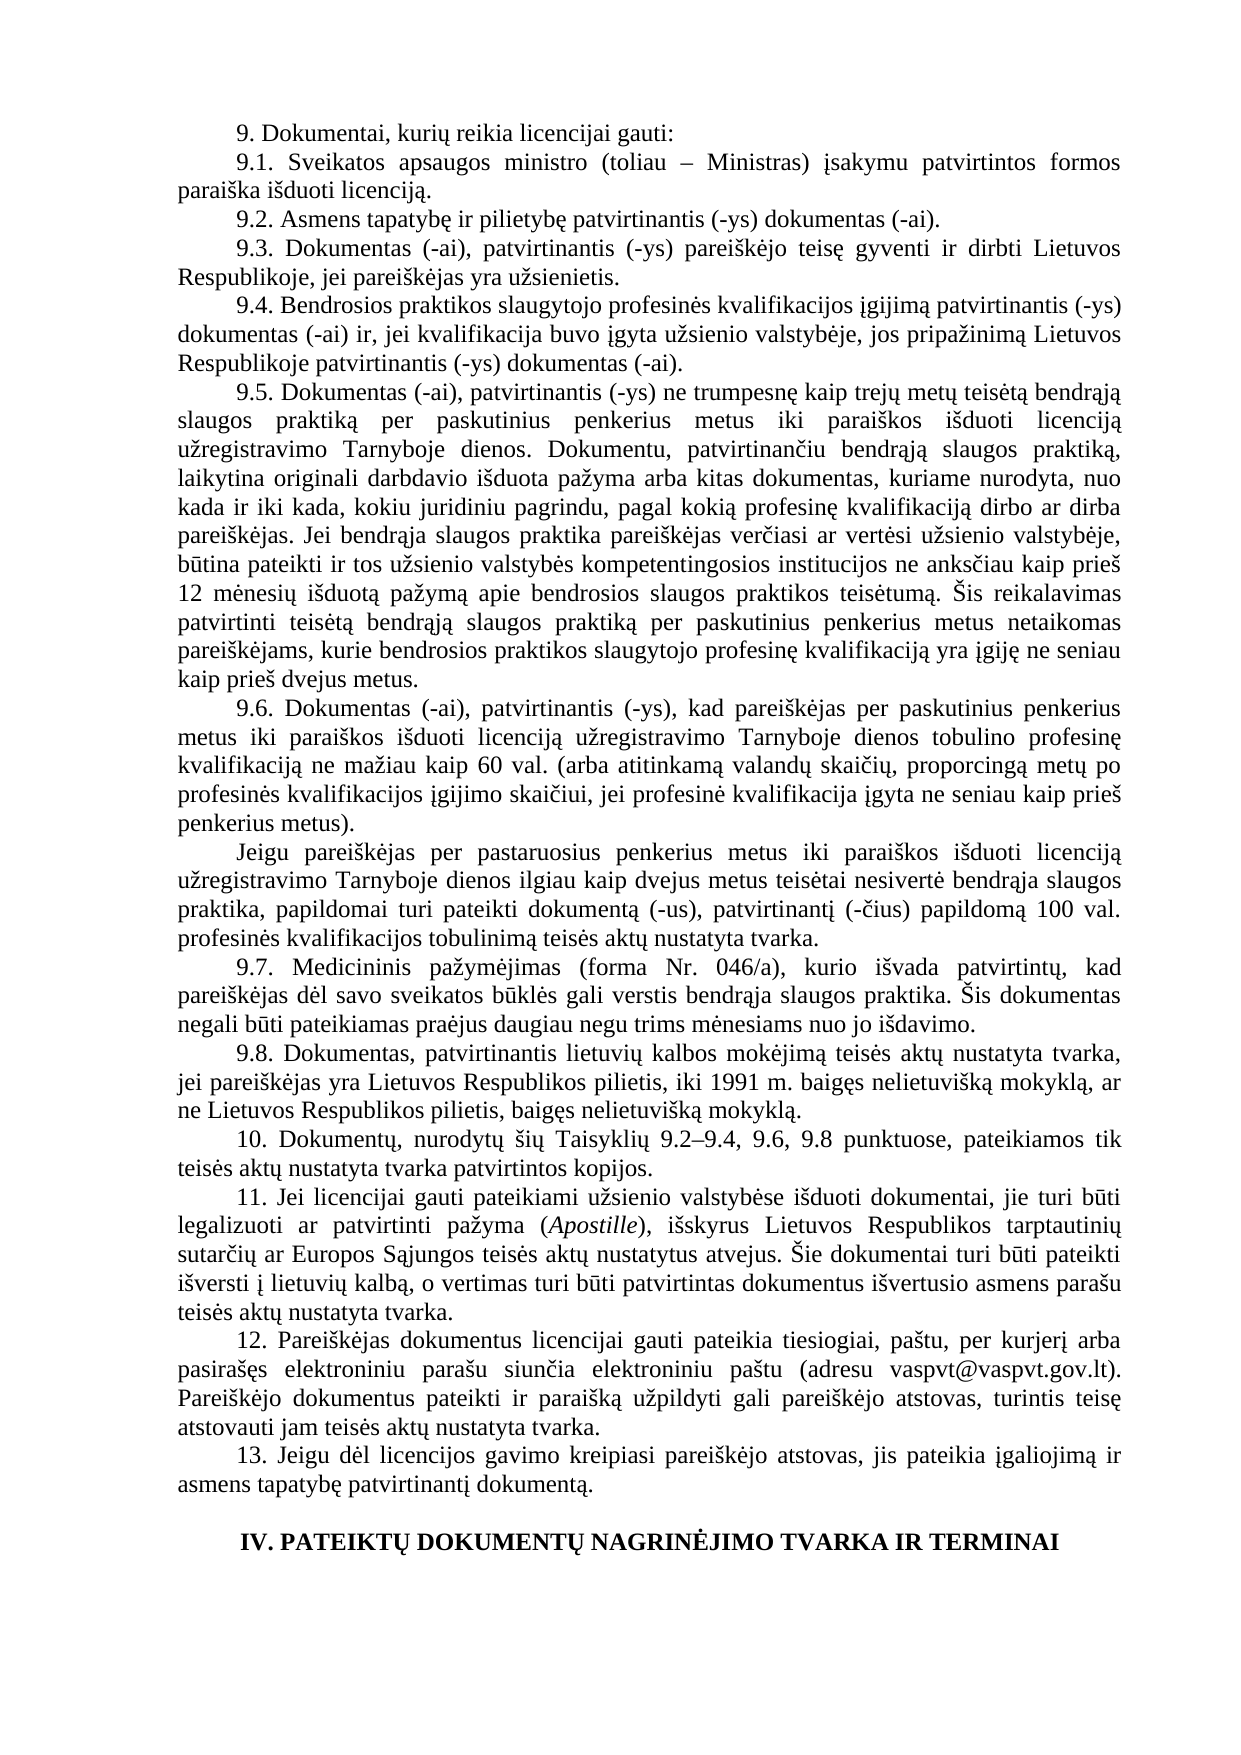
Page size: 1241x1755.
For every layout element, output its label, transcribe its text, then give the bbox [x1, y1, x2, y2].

text 9.7. Medicininis pažymėjimas (forma Nr. 046/a), kurio išvada patvirtintų, kad pareiškėjas dėl savo sveikatos būklės gali verstis bendrąja slaugos praktika. Šis dokumentas negali būti pateikiamas praėjus daugiau negu trims mėnesiams nuo jo išdavimo. [177, 952, 1122, 1038]
text 9.2. Asmens tapatybę ir pilietybę patvirtinantis (-ys) dokumentas (-ai). [177, 204, 1122, 233]
text IV. PATEIKTŲ DOKUMENTŲ NAGRINĖJIMO TVARKA IR TERMINAI [177, 1527, 1122, 1556]
text 13. Jeigu dėl licencijos gavimo kreipiasi pareiškėjo atstovas, jis pateikia įgaliojimą ir asmens tapatybę patvirtinantį dokumentą. [177, 1441, 1122, 1498]
text 9.3. Dokumentas (-ai), patvirtinantis (-ys) pareiškėjo teisę gyventi ir dirbti Lietuvos Respublikoje, jei pareiškėjas yra užsienietis. [177, 233, 1122, 291]
text 9. Dokumentai, kurių reikia licencijai gauti: [177, 118, 1122, 147]
text 11. Jei licencijai gauti pateikiami užsienio valstybėse išduoti dokumentai, jie turi būti legalizuoti ar patvirtinti pažyma (Apostille), išskyrus Lietuvos Respublikos tarptautinių sutarčių ar Europos Sąjungos teisės aktų nustatytus atvejus. Šie dokumentai turi būti pateikti išversti į lietuvių kalbą, o vertimas turi būti patvirtintas dokumentus išvertusio asmens parašu teisės aktų nustatyta tvarka. [177, 1182, 1122, 1326]
text 9.5. Dokumentas (-ai), patvirtinantis (-ys) ne trumpesnę kaip trejų metų teisėtą bendrąją slaugos praktiką per paskutinius penkerius metus iki paraiškos išduoti licenciją užregistravimo Tarnyboje dienos. Dokumentu, patvirtinančiu bendrąją slaugos praktiką, laikytina originali darbdavio išduota pažyma arba kitas dokumentas, kuriame nurodyta, nuo kada ir iki kada, kokiu juridiniu pagrindu, pagal kokią profesinę kvalifikaciją dirbo ar dirba pareiškėjas. Jei bendrąja slaugos praktika pareiškėjas verčiasi ar vertėsi užsienio valstybėje, būtina pateikti ir tos užsienio valstybės kompetentingosios institucijos ne anksčiau kaip prieš 12 mėnesių išduotą pažymą apie bendrosios slaugos praktikos teisėtumą. Šis reikalavimas patvirtinti teisėtą bendrąją slaugos praktiką per paskutinius penkerius metus netaikomas pareiškėjams, kurie bendrosios praktikos slaugytojo profesinę kvalifikaciją yra įgiję ne seniau kaip prieš dvejus metus. [177, 377, 1122, 693]
text 9.4. Bendrosios praktikos slaugytojo profesinės kvalifikacijos įgijimą patvirtinantis (-ys) dokumentas (-ai) ir, jei kvalifikacija buvo įgyta užsienio valstybėje, jos pripažinimą Lietuvos Respublikoje patvirtinantis (-ys) dokumentas (-ai). [177, 291, 1122, 377]
text 9.1. Sveikatos apsaugos ministro (toliau – Ministras) įsakymu patvirtintos formos paraiška išduoti licenciją. [177, 147, 1122, 204]
text 9.8. Dokumentas, patvirtinantis lietuvių kalbos mokėjimą teisės aktų nustatyta tvarka, jei pareiškėjas yra Lietuvos Respublikos pilietis, iki 1991 m. baigęs nelietuvišką mokyklą, ar ne Lietuvos Respublikos pilietis, baigęs nelietuvišką mokyklą. [177, 1038, 1122, 1124]
text 10. Dokumentų, nurodytų šių Taisyklių 9.2–9.4, 9.6, 9.8 punktuose, pateikiamos tik teisės aktų nustatyta tvarka patvirtintos kopijos. [177, 1124, 1122, 1182]
text Jeigu pareiškėjas per pastaruosius penkerius metus iki paraiškos išduoti licenciją užregistravimo Tarnyboje dienos ilgiau kaip dvejus metus teisėtai nesivertė bendrąja slaugos praktika, papildomai turi pateikti dokumentą (-us), patvirtinantį (-čius) papildomą 100 val. profesinės kvalifikacijos tobulinimą teisės aktų nustatyta tvarka. [177, 837, 1122, 952]
text 9.6. Dokumentas (-ai), patvirtinantis (-ys), kad pareiškėjas per paskutinius penkerius metus iki paraiškos išduoti licenciją užregistravimo Tarnyboje dienos tobulino profesinę kvalifikaciją ne mažiau kaip 60 val. (arba atitinkamą valandų skaičių, proporcingą metų po profesinės kvalifikacijos įgijimo skaičiui, jei profesinė kvalifikacija įgyta ne seniau kaip prieš penkerius metus). [177, 693, 1122, 837]
text 12. Pareiškėjas dokumentus licencijai gauti pateikia tiesiogiai, paštu, per kurjerį arba pasirašęs elektroniniu parašu siunčia elektroniniu paštu (adresu vaspvt@vaspvt.gov.lt). Pareiškėjo dokumentus pateikti ir paraišką užpildyti gali pareiškėjo atstovas, turintis teisę atstovauti jam teisės aktų nustatyta tvarka. [177, 1326, 1122, 1441]
